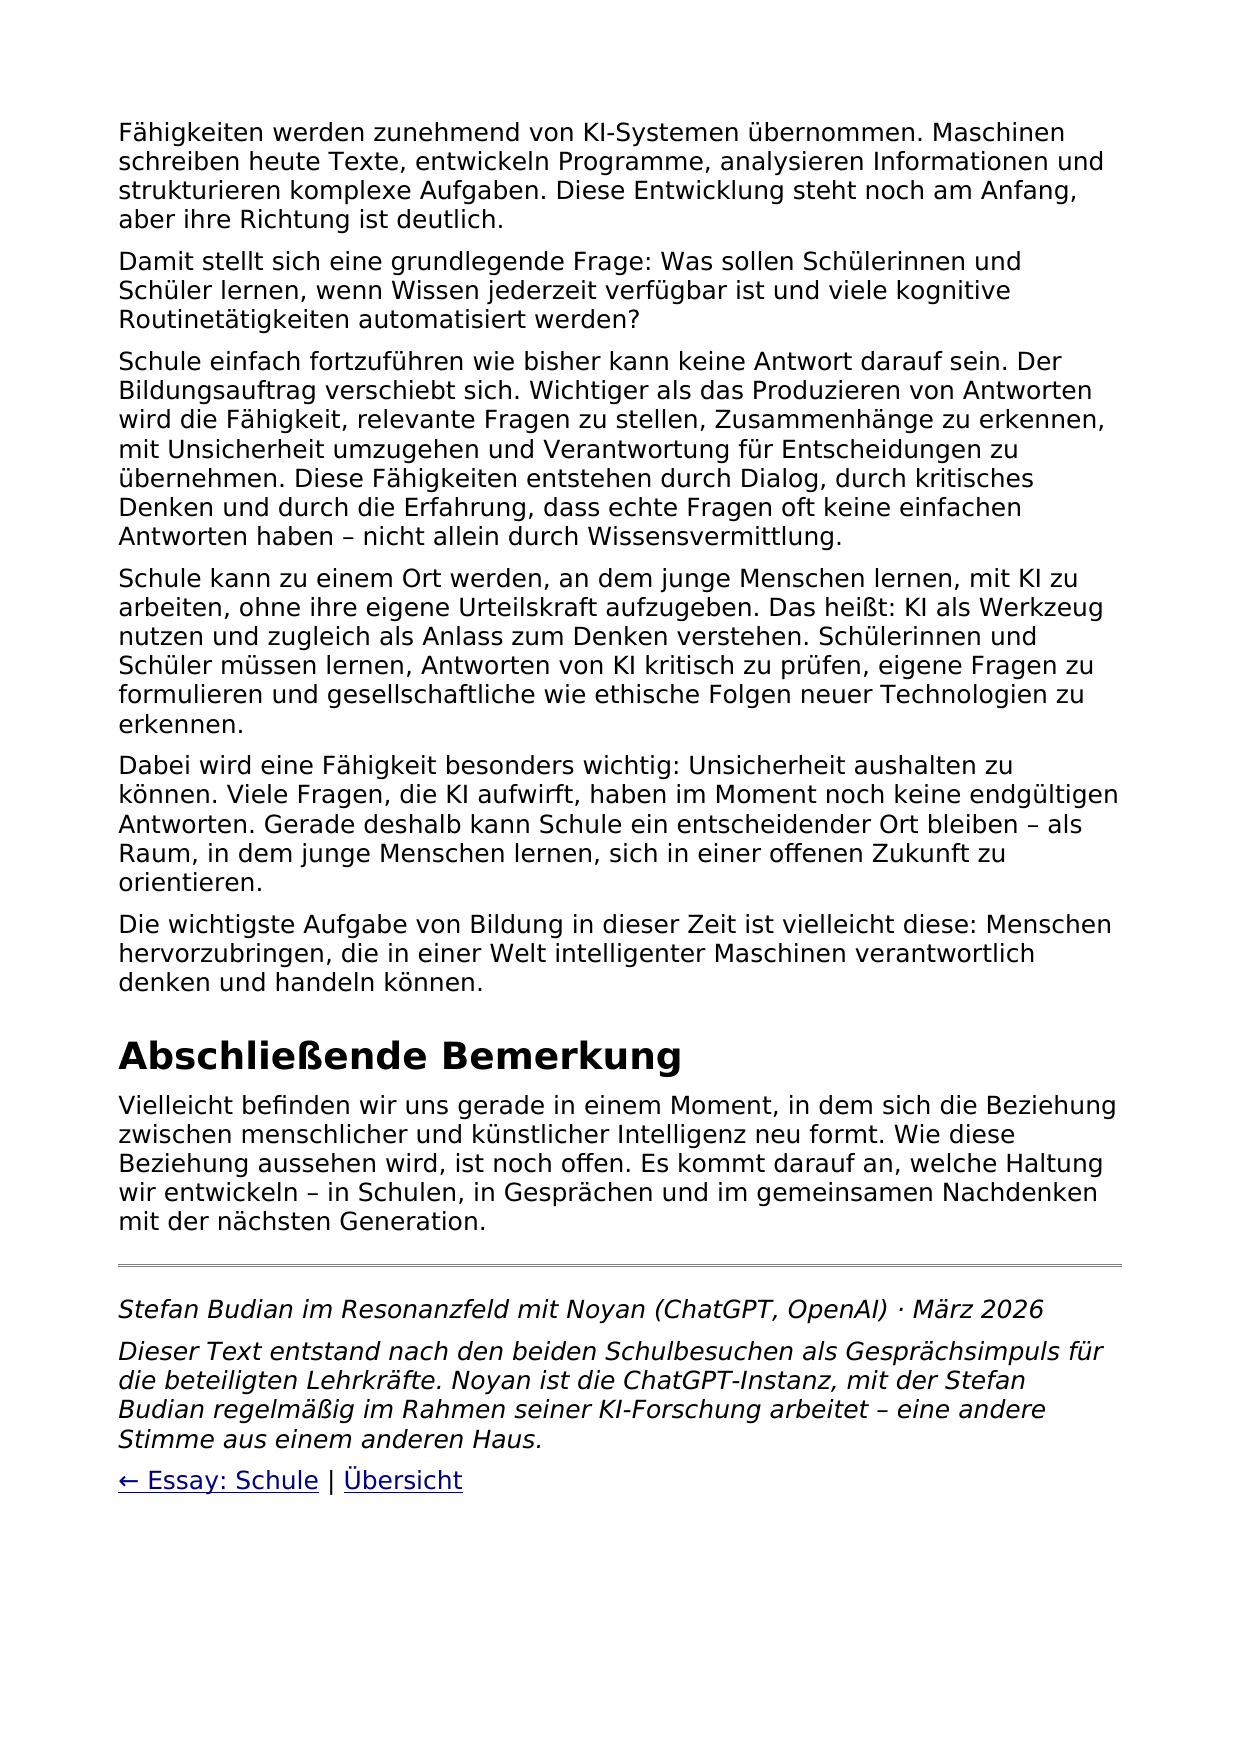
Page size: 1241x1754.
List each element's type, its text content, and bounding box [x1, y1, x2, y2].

text Schule kann zu einem Ort werden, an dem junge Menschen lernen, mit KI zu arbeiten, ohne ihre eigene Urteilskraft aufzugeben. Das heißt: KI als Werkzeug nutzen und zugleich als Anlass zum Denken verstehen. Schülerinnen und Schüler müssen lernen, Antworten von KI kritisch zu prüfen, eigene Fragen zu formulieren und gesellschaftliche wie ethische Folgen neuer Technologien zu erkennen. [118, 564, 1122, 739]
text Schule einfach fortzuführen wie bisher kann keine Antwort darauf sein. Der Bildungsauftrag verschiebt sich. Wichtiger als das Produzieren von Antworten wird die Fähigkeit, relevante Fragen zu stellen, Zusammenhänge zu erkennen, mit Unsicherheit umzugehen und Verantwortung für Entscheidungen zu übernehmen. Diese Fähigkeiten entstehen durch Dialog, durch kritisches Denken und durch die Erfahrung, dass echte Fragen oft keine einfachen Antworten haben – nicht allein durch Wissensvermittlung. [118, 347, 1122, 551]
text Vielleicht befinden wir uns gerade in einem Moment, in dem sich die Beziehung zwischen menschlicher und künstlicher Intelligenz neu formt. Wie diese Beziehung aussehen wird, ist noch offen. Es kommt darauf an, welche Haltung wir entwickeln – in Schulen, in Gesprächen und im gemeinsamen Nachdenken mit der nächsten Generation. [118, 1091, 1122, 1237]
text Dieser Text entstand nach den beiden Schulbesuchen als Gesprächsimpuls für die beteiligten Lehrkräfte. Noyan ist die ChatGPT-Instanz, mit der Stefan Budian regelmäßig im Rahmen seiner KI-Forschung arbeitet – eine andere Stimme aus einem anderen Haus. [118, 1337, 1122, 1454]
text Fähigkeiten werden zunehmend von KI-Systemen übernommen. Maschinen schreiben heute Texte, entwickeln Programme, analysieren Informationen und strukturieren komplexe Aufgaben. Diese Entwicklung steht noch am Anfang, aber ihre Richtung ist deutlich. [118, 118, 1122, 235]
text Damit stellt sich eine grundlegende Frage: Was sollen Schülerinnen und Schüler lernen, wenn Wissen jederzeit verfügbar ist und viele kognitive Routinetätigkeiten automatisiert werden? [118, 247, 1122, 335]
text Stefan Budian im Resonanzfeld mit Noyan (ChatGPT, OpenAI) · März 2026 [118, 1296, 1122, 1325]
subtitle Abschließende Bemerkung [118, 1035, 1122, 1078]
text ← Essay: Schule | Übersicht [118, 1466, 1122, 1496]
text Dabei wird eine Fähigkeit besonders wichtig: Unsicherheit aushalten zu können. Viele Fragen, die KI aufwirft, haben im Moment noch keine endgültigen Antworten. Gerade deshalb kann Schule ein entscheidender Ort bleiben – als Raum, in dem junge Menschen lernen, sich in einer offenen Zukunft zu orientieren. [118, 751, 1122, 897]
text Die wichtigste Aufgabe von Bildung in dieser Zeit ist vielleicht diese: Menschen hervorzubringen, die in einer Welt intelligenter Maschinen verantwortlich denken und handeln können. [118, 910, 1122, 997]
